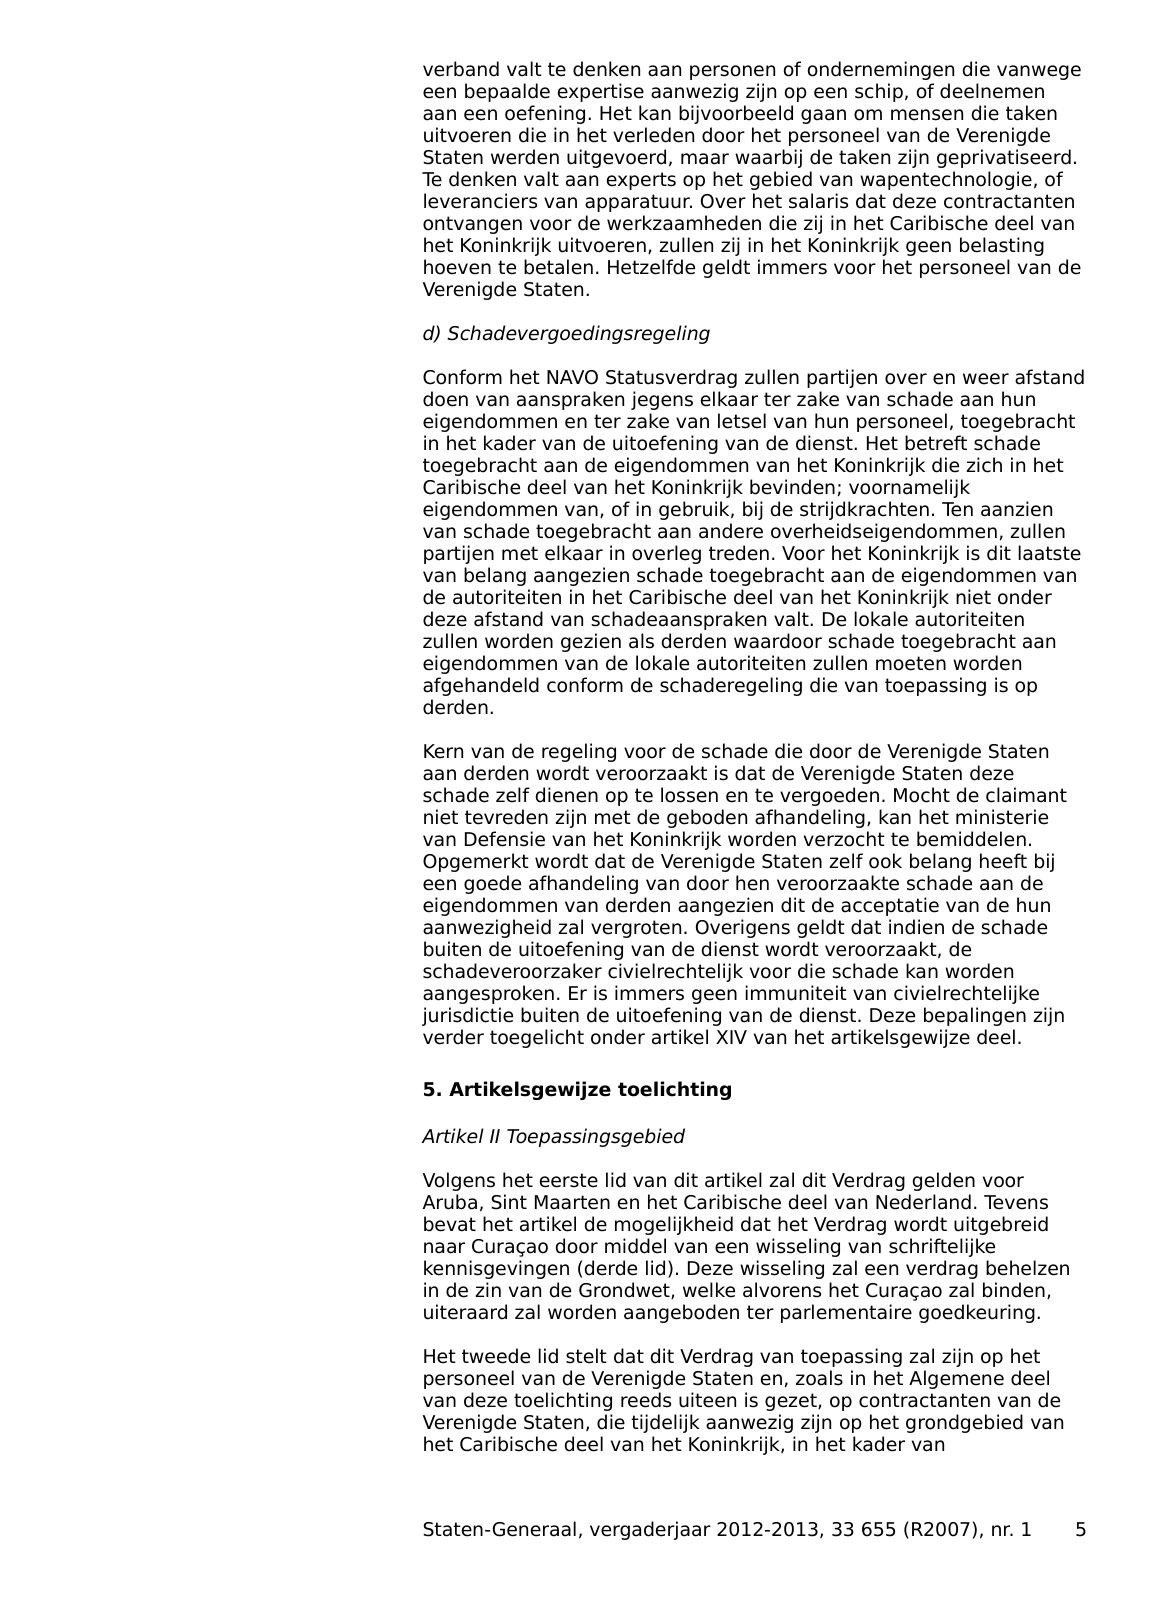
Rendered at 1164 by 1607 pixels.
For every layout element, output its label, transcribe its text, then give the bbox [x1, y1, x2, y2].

text Het tweede lid stelt dat dit Verdrag van toepassing zal zijn op het personeel van de Verenigde Staten en, zoals in het Algemene deel van deze toelichting reeds uiteen is gezet, op contractanten van de Verenigde Staten, die tijdelijk aanwezig zijn op het grondgebied van het Caribische deel van het Koninkrijk, in het kader van [422, 1346, 1087, 1456]
text Volgens het eerste lid van dit artikel zal dit Verdrag gelden voor Aruba, Sint Maarten en het Caribische deel van Nederland. Tevens bevat het artikel de mogelijkheid dat het Verdrag wordt uitgebreid naar Curaçao door middel van een wisseling van schriftelijke kennisgevingen (derde lid). Deze wisseling zal een verdrag behelzen in de zin van de Grondwet, welke alvorens het Curaçao zal binden, uiteraard zal worden aangeboden ter parlementaire goedkeuring. [422, 1170, 1087, 1324]
subtitle d) Schadevergoedingsregeling [422, 323, 1087, 345]
subtitle Artikel II Toepassingsgebied [422, 1126, 1087, 1148]
text Conform het NAVO Statusverdrag zullen partijen over en weer afstand doen van aanspraken jegens elkaar ter zake van schade aan hun eigendommen en ter zake van letsel van hun personeel, toegebracht in het kader van de uitoefening van de dienst. Het betreft schade toegebracht aan de eigendommen van het Koninkrijk die zich in het Caribische deel van het Koninkrijk bevinden; voornamelijk eigendommen van, of in gebruik, bij de strijdkrachten. Ten aanzien van schade toegebracht aan andere overheidseigendommen, zullen partijen met elkaar in overleg treden. Voor het Koninkrijk is dit laatste van belang aangezien schade toegebracht aan de eigendommen van de autoriteiten in het Caribische deel van het Koninkrijk niet onder deze afstand van schadeaanspraken valt. De lokale autoriteiten zullen worden gezien als derden waardoor schade toegebracht aan eigendommen van de lokale autoriteiten zullen moeten worden afgehandeld conform de schaderegeling die van toepassing is op derden. [422, 367, 1087, 719]
text Kern van de regeling voor de schade die door de Verenigde Staten aan derden wordt veroorzaakt is dat de Verenigde Staten deze schade zelf dienen op te lossen en te vergoeden. Mocht de claimant niet tevreden zijn met de geboden afhandeling, kan het ministerie van Defensie van het Koninkrijk worden verzocht te bemiddelen. Opgemerkt wordt dat de Verenigde Staten zelf ook belang heeft bij een goede afhandeling van door hen veroorzaakte schade aan de eigendommen van derden aangezien dit de acceptatie van de hun aanwezigheid zal vergroten. Overigens geldt dat indien de schade buiten de uitoefening van de dienst wordt veroorzaakt, de schadeveroorzaker civielrechtelijk voor die schade kan worden aangesproken. Er is immers geen immuniteit van civielrechtelijke jurisdictie buiten de uitoefening van de dienst. Deze bepalingen zijn verder toegelicht onder artikel XIV van het artikelsgewijze deel. [422, 741, 1087, 1049]
text verband valt te denken aan personen of ondernemingen die vanwege een bepaalde expertise aanwezig zijn op een schip, of deelnemen aan een oefening. Het kan bijvoorbeeld gaan om mensen die taken uitvoeren die in het verleden door het personeel van de Verenigde Staten werden uitgevoerd, maar waarbij de taken zijn geprivatiseerd. Te denken valt aan experts op het gebied van wapentechnologie, of leveranciers van apparatuur. Over het salaris dat deze contractanten ontvangen voor de werkzaamheden die zij in het Caribische deel van het Koninkrijk uitvoeren, zullen zij in het Koninkrijk geen belasting hoeven te betalen. Hetzelfde geldt immers voor het personeel van de Verenigde Staten. [422, 59, 1087, 301]
subtitle 5. Artikelsgewijze toelichting [422, 1079, 1087, 1101]
